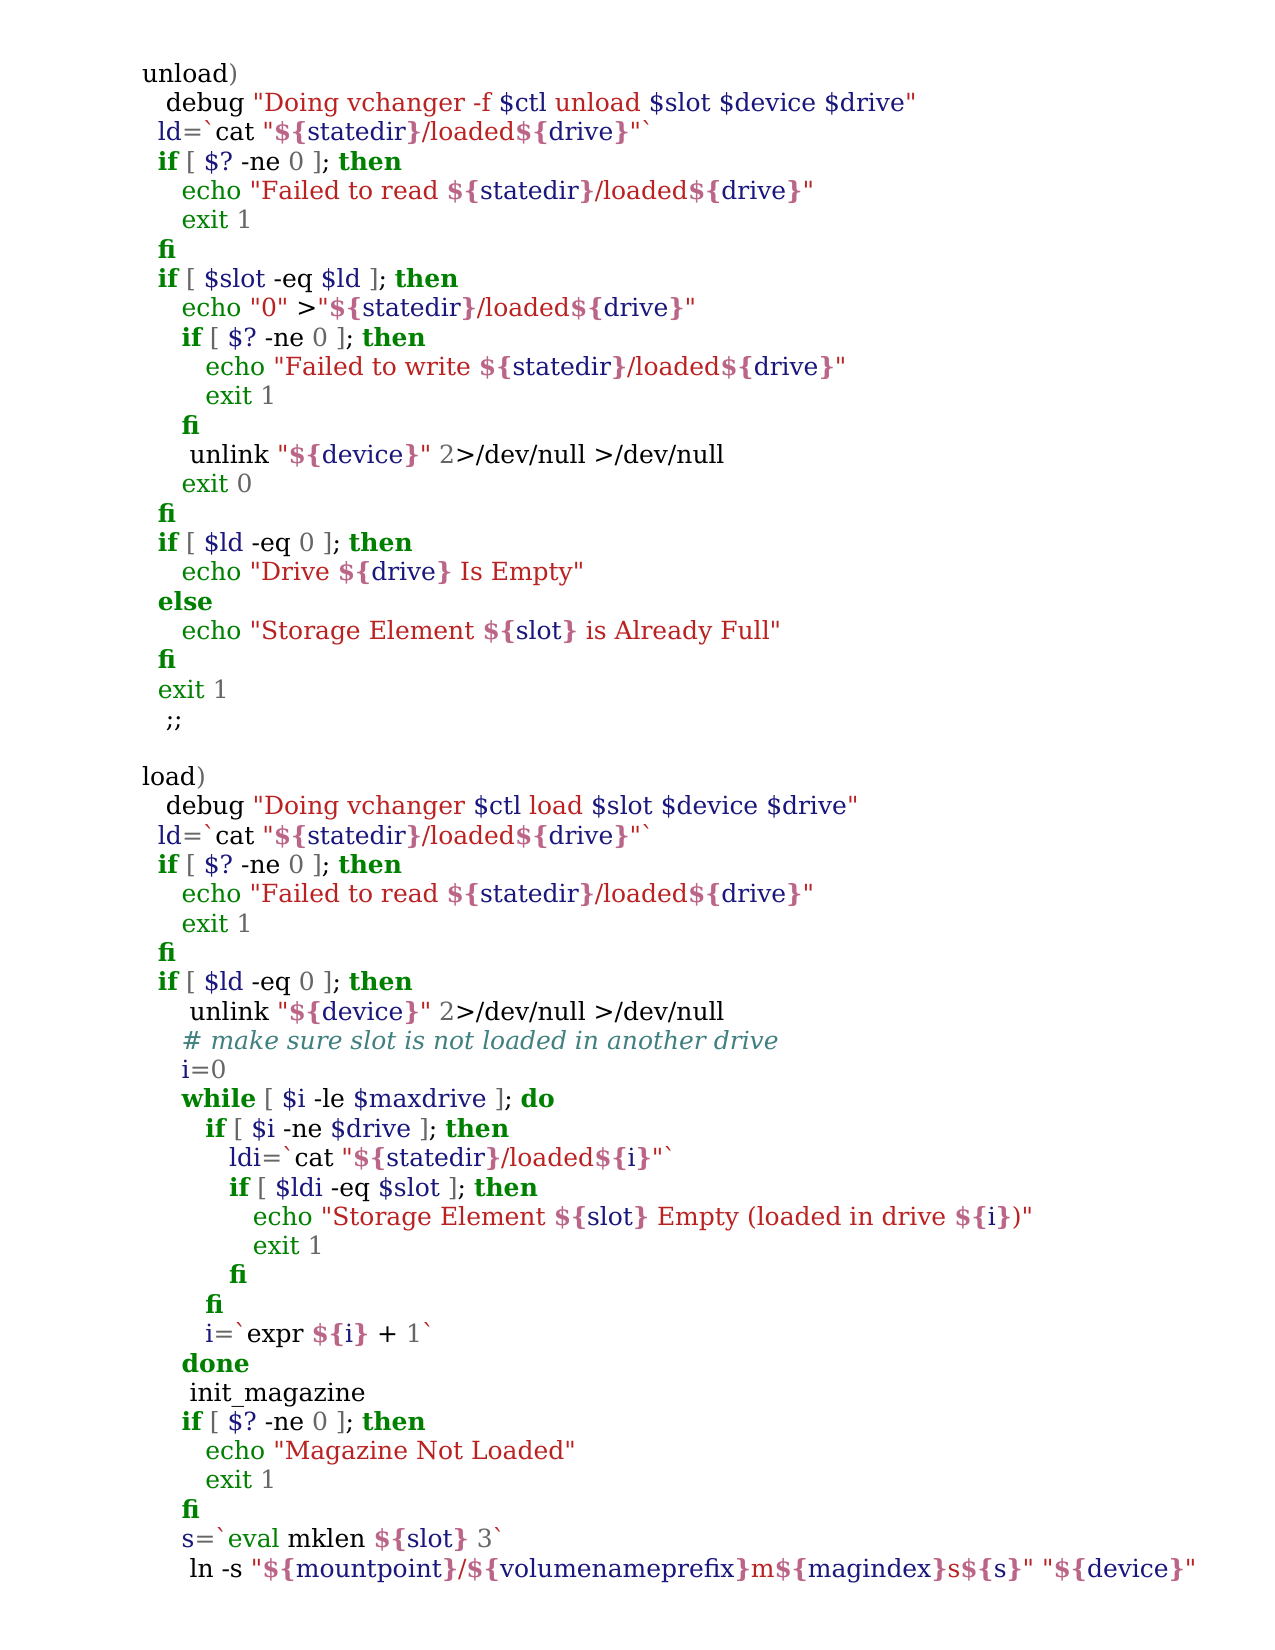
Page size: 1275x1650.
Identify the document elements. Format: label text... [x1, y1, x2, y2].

text unload) debug "Doing vchanger -f $ctl unload $slot $device $drive" ld=`cat "${statedir}/loaded${drive}"` if [ $? -ne 0 ]; then echo "Failed to read ${statedir}/loaded${drive}" exit 1 fi if [ $slot -eq $ld ]; then echo "0" >"${statedir}/loaded${drive}" if [ $? -ne 0 ]; then echo "Failed to write ${statedir}/loaded${drive}" exit 1 fi unlink "${device}" 2>/dev/null >/dev/null exit 0 fi if [ $ld -eq 0 ]; then echo "Drive ${drive} Is Empty" else echo "Storage Element ${slot} is Already Full" fi exit 1 ;; load) debug "Doing vchanger $ctl load $slot $device $drive" ld=`cat "${statedir}/loaded${drive}"` if [ $? -ne 0 ]; then echo "Failed to read ${statedir}/loaded${drive}" exit 1 fi if [ $ld -eq 0 ]; then unlink "${device}" 2>/dev/null >/dev/null # make sure slot is not loaded in another drive i=0 while [ $i -le $maxdrive ]; do if [ $i -ne $drive ]; then ldi=`cat "${statedir}/loaded${i}"` if [ $ldi -eq $slot ]; then echo "Storage Element ${slot} Empty (loaded in drive ${i})" exit 1 fi fi i=`expr ${i} + 1` done init_magazine if [ $? -ne 0 ]; then echo "Magazine Not Loaded" exit 1 fi s=`eval mklen ${slot} 3` ln -s "${mountpoint}/${volumenameprefix}m${magindex}s${s}" "${device}" [118, 59, 1216, 1583]
